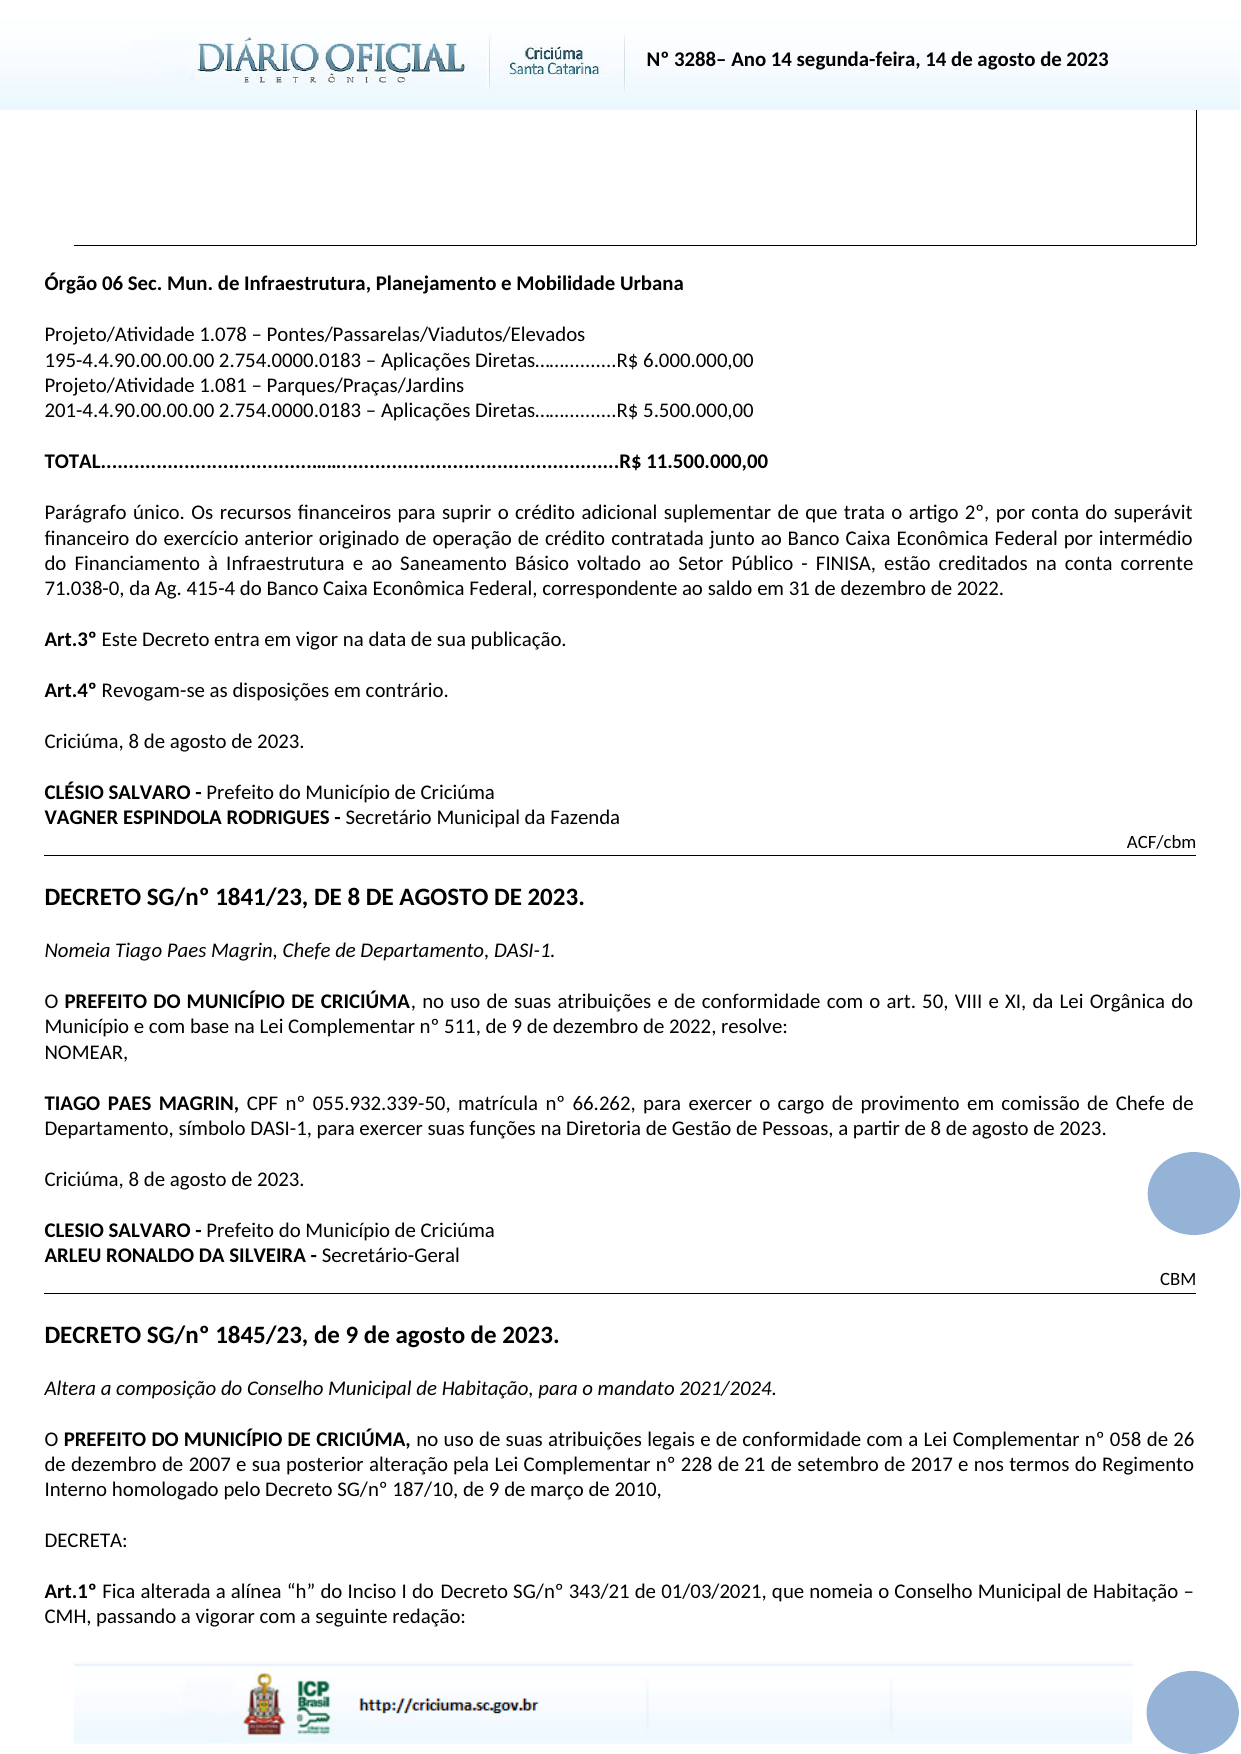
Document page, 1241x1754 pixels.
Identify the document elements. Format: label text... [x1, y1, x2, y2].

list O PREFEITO DO MUNICÍPIO DE CRICIÚMA, no uso de suas atribuições legais e de conformidade com a Lei Complementar nº 058 de 26 de dezembro de 2007 e sua posterior alteração pela Lei Complementar nº 228 de 21 de setembro de 2017 e nos termos do Regimento Interno homologado pelo Decreto SG/nº 187/10, de 9 de março de 2010, [44, 1426, 1196, 1502]
text CLÉSIO SALVARO - Prefeito do Município de Criciúma [44, 779, 1196, 804]
text Projeto/Atividade 1.078 – Pontes/Passarelas/Viadutos/Elevados [44, 321, 1196, 347]
text Art.3º Este Decreto entra em vigor na data de sua publicação. [44, 626, 1196, 652]
text Órgão 06 Sec. Mun. de Infraestrutura, Planejamento e Mobilidade Urbana [44, 271, 1196, 296]
text Projeto/Atividade 1.081 – Parques/Praças/Jardins [44, 372, 1196, 398]
text CBM [44, 1268, 1196, 1293]
text DECRETO SG/nº 1841/23, DE 8 DE AGOSTO DE 2023. [44, 881, 1196, 912]
list Art.1º Fica alterada a alínea “h” do Inciso I do Decreto SG/nº 343/21 de 01/03/2021, que nomeia o Conselho Municipal de Habitação – CMH, passando a vigorar com a seguinte redação: [44, 1578, 1196, 1629]
text Nomeia Tiago Paes Magrin, Chefe de Departamento, DASI-1. [44, 937, 1196, 963]
text Criciúma, 8 de agosto de 2023. [44, 1166, 1158, 1191]
text 195-4.4.90.00.00.00 2.754.0000.0183 – Aplicações Diretas……..........R$ 6.000.000,00 [44, 347, 1196, 372]
text Criciúma, 8 de agosto de 2023. [44, 728, 1196, 753]
text CLESIO SALVARO - Prefeito do Município de Criciúma [44, 1217, 1196, 1242]
text ARLEU RONALDO DA SILVEIRA - Secretário-Geral [44, 1242, 1196, 1268]
text TIAGO PAES MAGRIN, CPF nº 055.932.339-50, matrícula nº 66.262, para exercer o cargo de provimento em comissão de Chefe de Departamento, símbolo DASI-1, para exercer suas funções na Diretoria de Gestão de Pessoas, a partir de 8 de agosto de 2023. [44, 1090, 1196, 1141]
text TOTAL......................................……..................................................R$ 11.500.000,00 [44, 448, 1196, 474]
text ACF/cbm [44, 830, 1196, 855]
list DECRETO SG/nº 1845/23, de 9 de agosto de 2023. [44, 1319, 1196, 1349]
text Art.4º Revogam-se as disposições em contrário. [44, 677, 1196, 703]
text VAGNER ESPINDOLA RODRIGUES - Secretário Municipal da Fazenda [44, 804, 1196, 830]
text NOMEAR, [44, 1039, 1196, 1064]
list Altera a composição do Conselho Municipal de Habitação, para o mandato 2021/2024. [44, 1375, 1196, 1400]
text 201-4.4.90.00.00.00 2.754.0000.0183 – Aplicações Diretas……..........R$ 5.500.000,00 [44, 398, 1196, 423]
text O PREFEITO DO MUNICÍPIO DE CRICIÚMA, no uso de suas atribuições e de conformidade com o art. 50, VIII e XI, da Lei Orgânica do Município e com base na Lei Complementar nº 511, de 9 de dezembro de 2022, resolve: [44, 988, 1196, 1039]
list DECRETA: [44, 1527, 1196, 1553]
text Parágrafo único. Os recursos financeiros para suprir o crédito adicional suplementar de que trata o artigo 2º, por conta do superávit financeiro do exercício anterior originado de operação de crédito contratada junto ao Banco Caixa Econômica Federal por intermédio do Financiamento à Infraestrutura e ao Saneamento Básico voltado ao Setor Público - FINISA, estão creditados na conta corrente 71.038-0, da Ag. 415-4 do Banco Caixa Econômica Federal, correspondente ao saldo em 31 de dezembro de 2022. [44, 499, 1196, 601]
